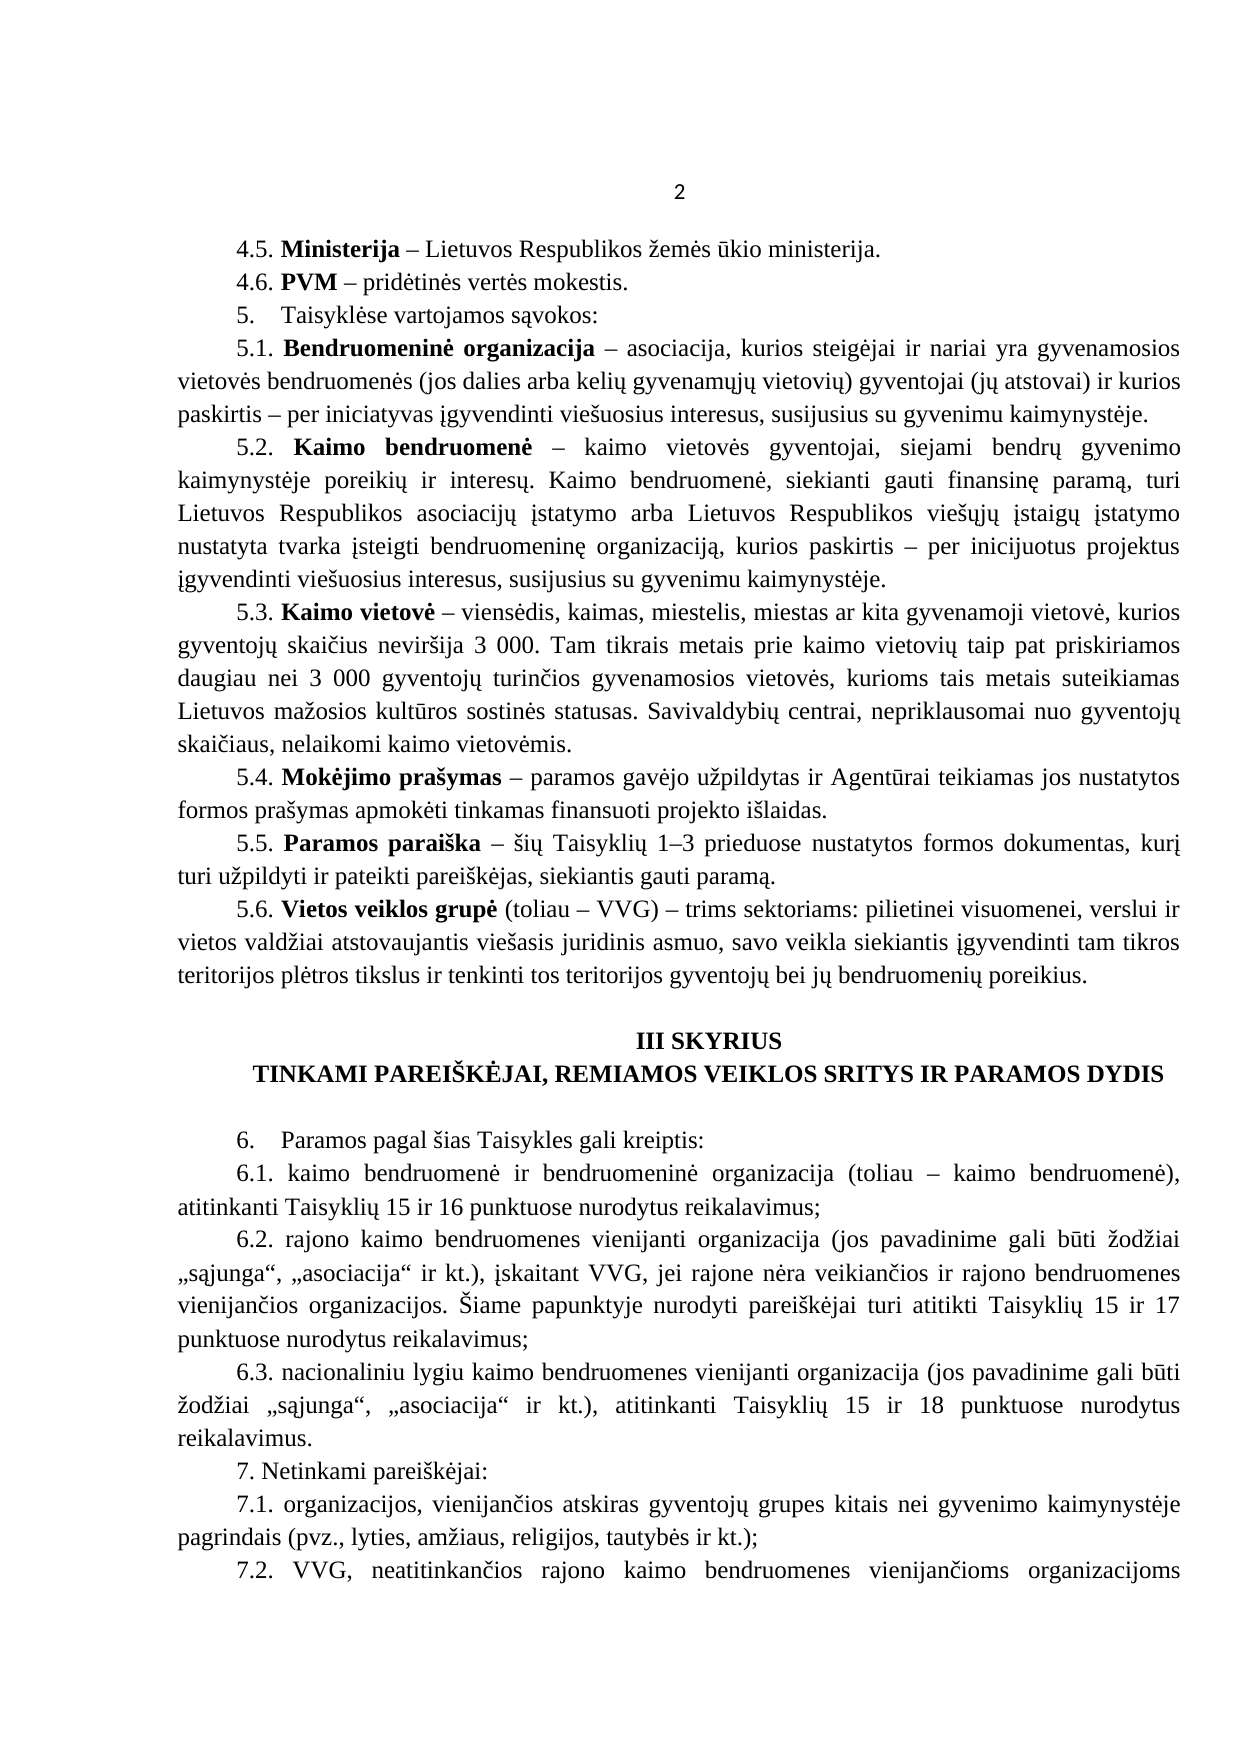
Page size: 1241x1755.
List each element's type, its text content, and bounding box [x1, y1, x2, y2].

text 5.5. Paramos paraiška – šių Taisyklių 1–3 prieduose nustatytos formos dokumentas, kurį turi užpildyti ir pateikti pareiškėjas, siekiantis gauti paramą. [177, 828, 1181, 890]
text 5. Taisyklėse vartojamos sąvokos: [177, 300, 1181, 329]
text III SKYRIUS [177, 1026, 1181, 1055]
text 5.3. Kaimo vietovė – viensėdis, kaimas, miestelis, miestas ar kita gyvenamoji vietovė, kurios gyventojų skaičius neviršija 3 000. Tam tikrais metais prie kaimo vietovių taip pat priskiriamos daugiau nei 3 000 gyventojų turinčios gyvenamosios vietovės, kurioms tais metais suteikiamas Lietuvos mažosios kultūros sostinės statusas. Savivaldybių centrai, nepriklausomai nuo gyventojų skaičiaus, nelaikomi kaimo vietovėmis. [177, 597, 1181, 758]
text 6. Paramos pagal šias Taisykles gali kreiptis: [177, 1126, 1181, 1154]
text 4.6. PVM – pridėtinės vertės mokestis. [177, 267, 1181, 296]
text 6.2. rajono kaimo bendruomenes vienijanti organizacija (jos pavadinime gali būti žodžiai „sąjunga“, „asociacija“ ir kt.), įskaitant VVG, jei rajone nėra veikiančios ir rajono bendruomenes vienijančios organizacijos. Šiame papunktyje nurodyti pareiškėjai turi atitikti Taisyklių 15 ir 17 punktuose nurodytus reikalavimus; [177, 1224, 1181, 1352]
text 6.3. nacionaliniu lygiu kaimo bendruomenes vienijanti organizacija (jos pavadinime gali būti žodžiai „sąjunga“, „asociacija“ ir kt.), atitinkanti Taisyklių 15 ir 18 punktuose nurodytus reikalavimus. [177, 1357, 1181, 1451]
text 5.2. Kaimo bendruomenė – kaimo vietovės gyventojai, siejami bendrų gyvenimo kaimynystėje poreikių ir interesų. Kaimo bendruomenė, siekianti gauti finansinę paramą, turi Lietuvos Respublikos asociacijų įstatymo arba Lietuvos Respublikos viešųjų įstaigų įstatymo nustatyta tvarka įsteigti bendruomeninę organizaciją, kurios paskirtis – per inicijuotus projektus įgyvendinti viešuosius interesus, susijusius su gyvenimu kaimynystėje. [177, 432, 1181, 593]
text 7.1. organizacijos, vienijančios atskiras gyventojų grupes kitais nei gyvenimo kaimynystėje pagrindais (pvz., lyties, amžiaus, religijos, tautybės ir kt.); [177, 1489, 1181, 1551]
text 7. Netinkami pareiškėjai: [177, 1456, 1181, 1484]
text 5.6. Vietos veiklos grupė (toliau – VVG) – trims sektoriams: pilietinei visuomenei, verslui ir vietos valdžiai atstovaujantis viešasis juridinis asmuo, savo veikla siekiantis įgyvendinti tam tikros teritorijos plėtros tikslus ir tenkinti tos teritorijos gyventojų bei jų bendruomenių poreikius. [177, 894, 1181, 989]
text TINKAMI PAREIŠKĖJAI, REMIAMOS VEIKLOS SRITYS IR PARAMOS DYDIS [177, 1059, 1181, 1088]
text 4.5. Ministerija – Lietuvos Respublikos žemės ūkio ministerija. [177, 234, 1181, 263]
text 6.1. kaimo bendruomenė ir bendruomeninė organizacija (toliau – kaimo bendruomenė), atitinkanti Taisyklių 15 ir 16 punktuose nurodytus reikalavimus; [177, 1158, 1181, 1220]
text 5.1. Bendruomeninė organizacija – asociacija, kurios steigėjai ir nariai yra gyvenamosios vietovės bendruomenės (jos dalies arba kelių gyvenamųjų vietovių) gyventojai (jų atstovai) ir kurios paskirtis – per iniciatyvas įgyvendinti viešuosius interesus, susijusius su gyvenimu kaimynystėje. [177, 333, 1181, 428]
text 7.2. VVG, neatitinkančios rajono kaimo bendruomenes vienijančioms organizacijoms [177, 1555, 1181, 1583]
text 5.4. Mokėjimo prašymas – paramos gavėjo užpildytas ir Agentūrai teikiamas jos nustatytos formos prašymas apmokėti tinkamas finansuoti projekto išlaidas. [177, 762, 1181, 824]
